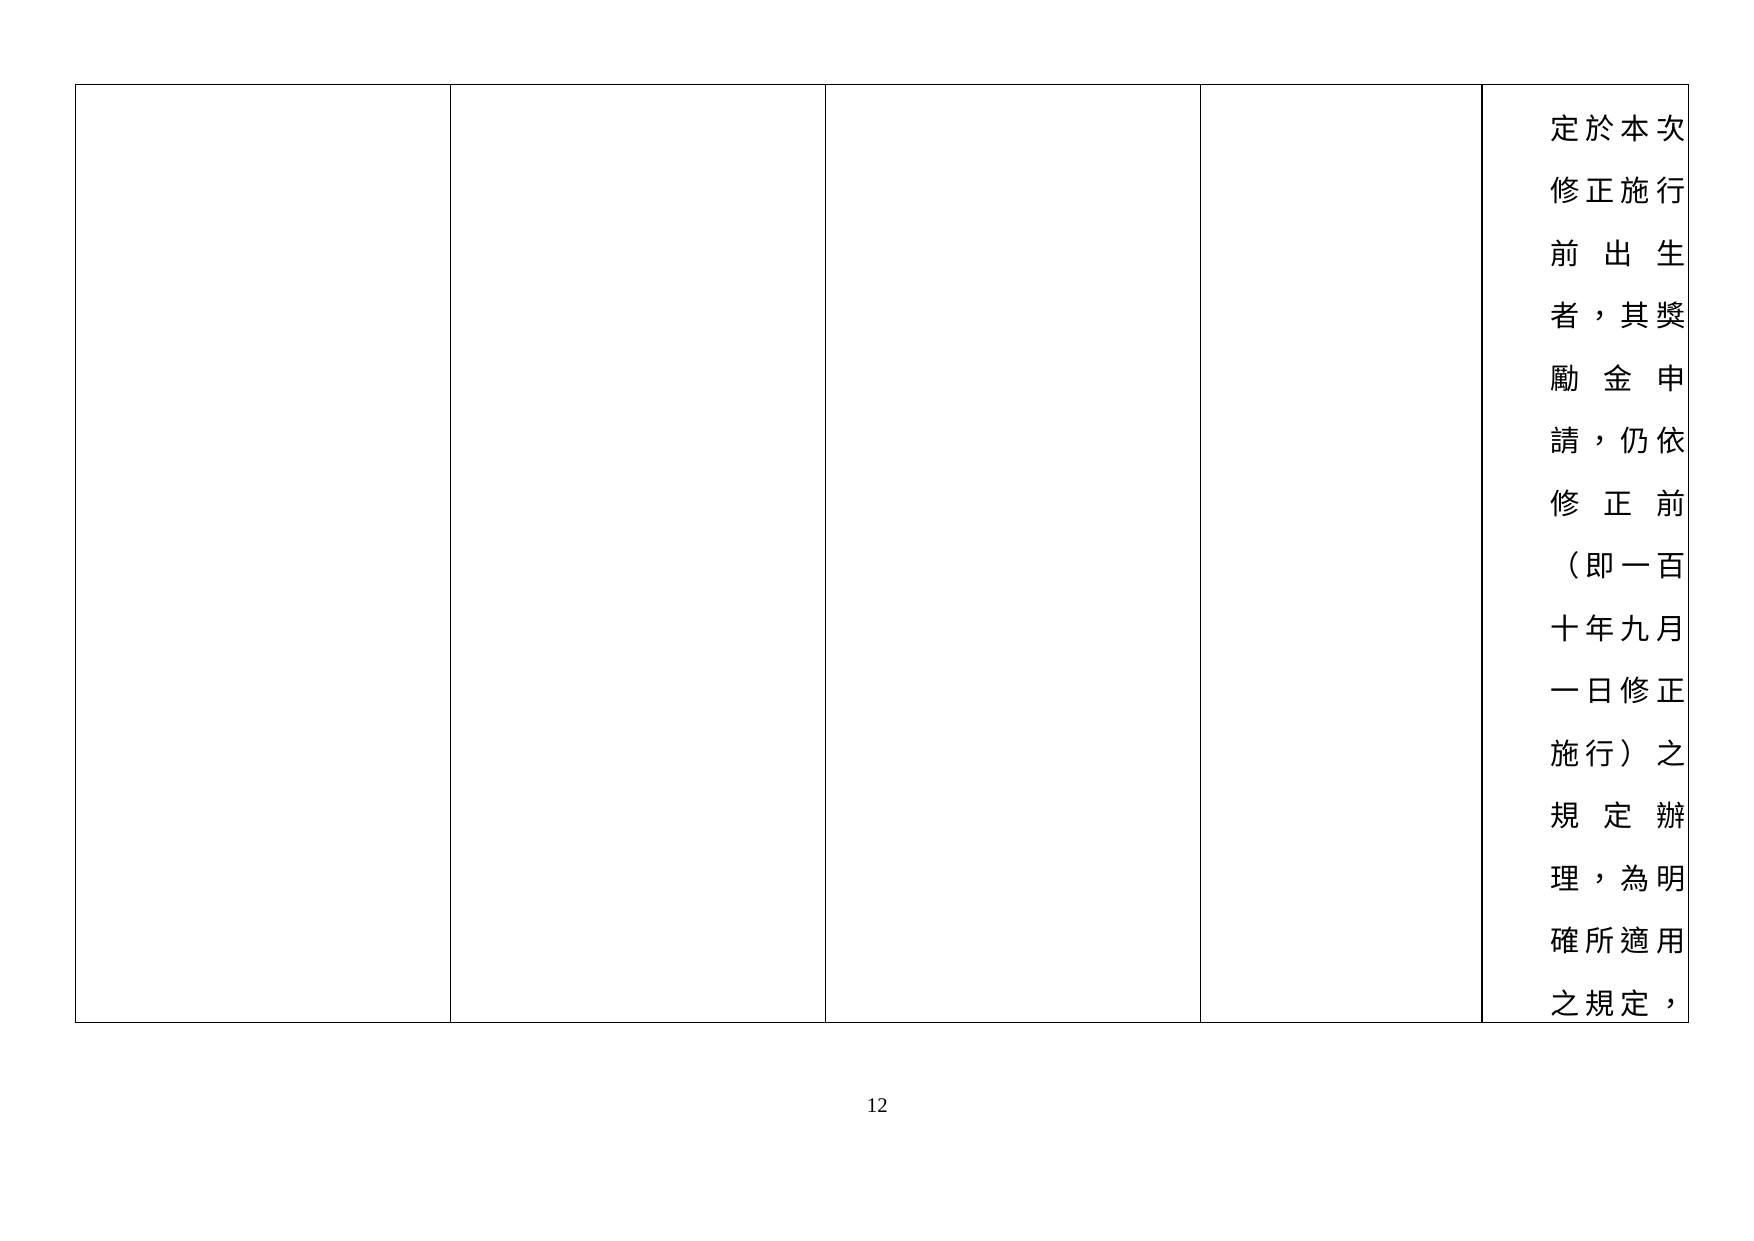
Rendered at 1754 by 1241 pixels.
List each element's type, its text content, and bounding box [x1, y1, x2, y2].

table_cell [76, 85, 450, 1022]
table_cell [451, 85, 825, 1022]
table_cell 定於本次修正施行前出生者，其獎勵金申請，仍依修正前（即一百十年九月一日修正施行）之規定辦理，為明確所適用之規定， [1483, 85, 1688, 1022]
table_cell [1201, 85, 1481, 1022]
table_cell [826, 85, 1200, 1022]
